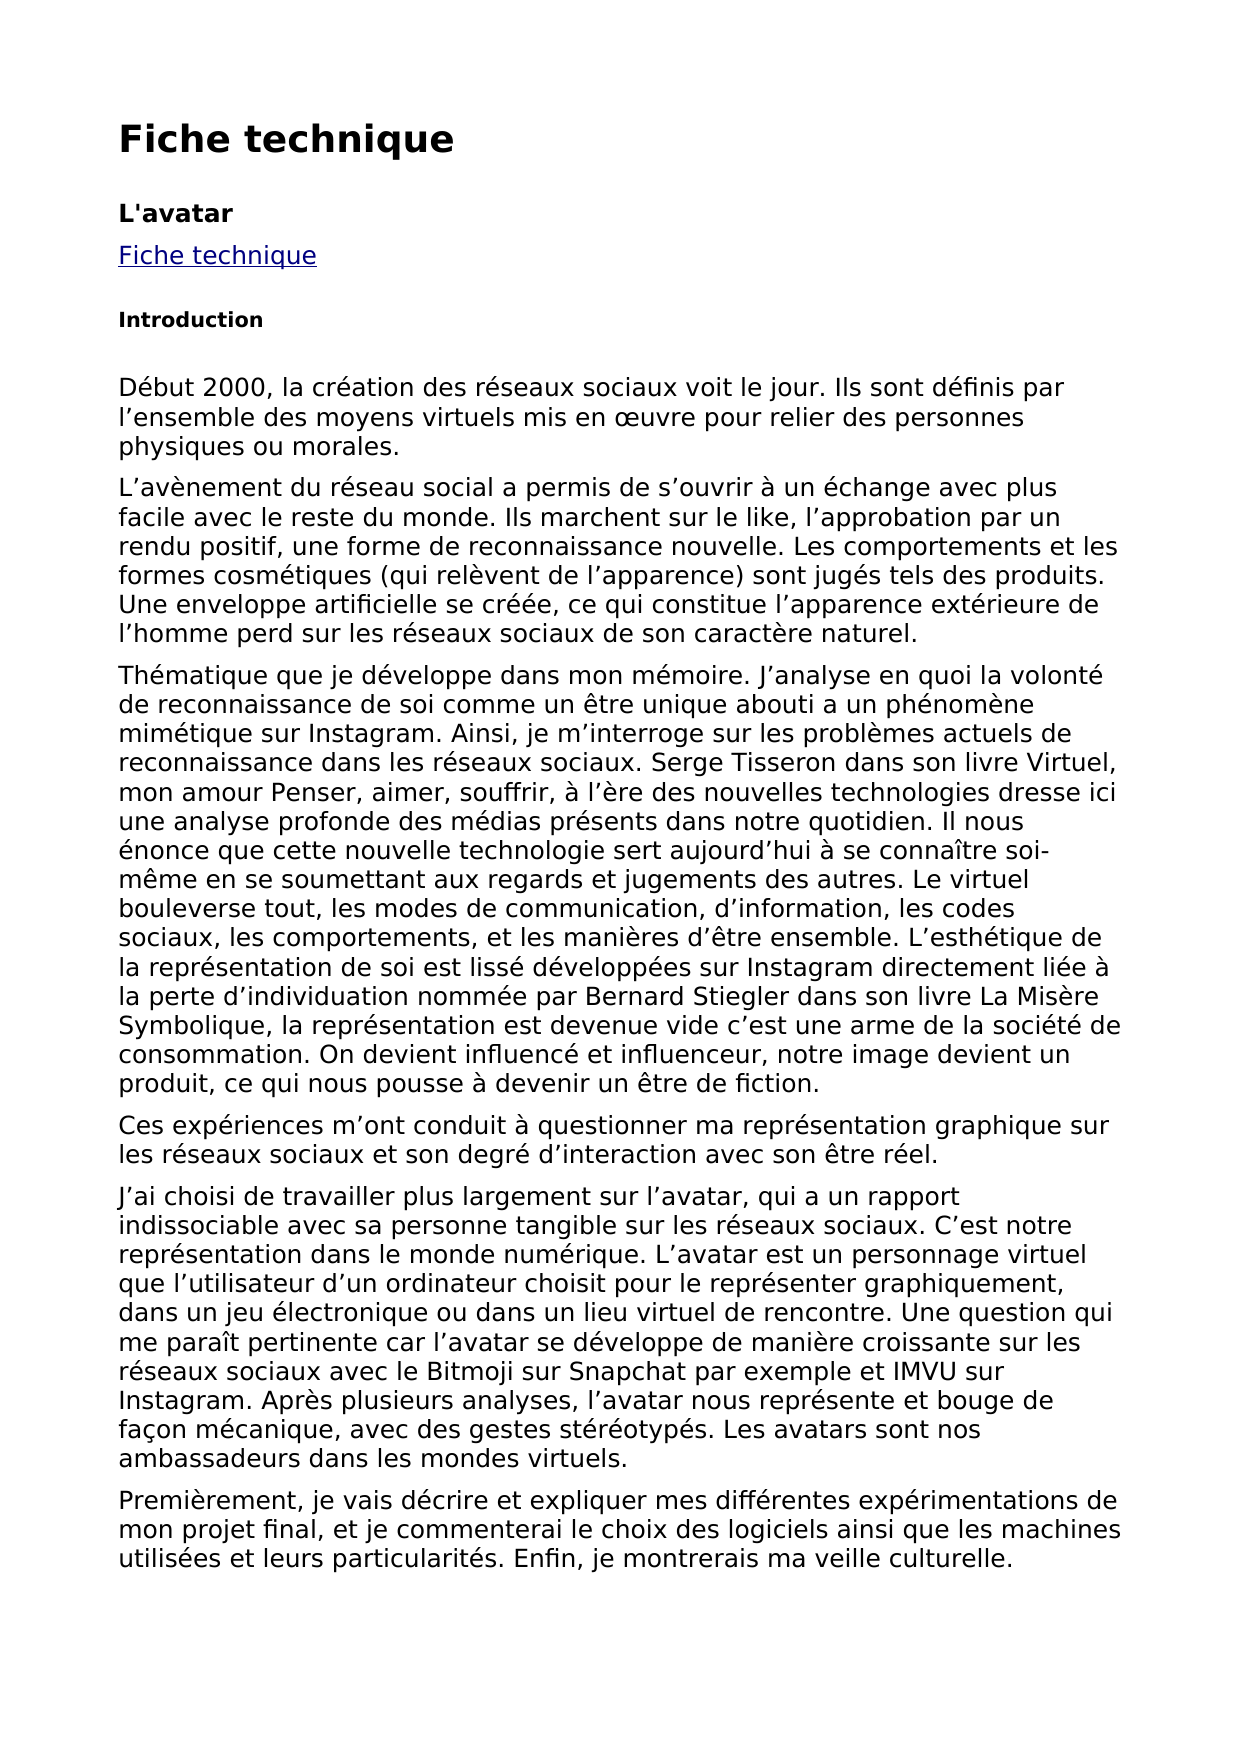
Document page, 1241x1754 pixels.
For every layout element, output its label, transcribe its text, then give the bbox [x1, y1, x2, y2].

text Thématique que je développe dans mon mémoire. J’analyse en quoi la volonté de reconnaissance de soi comme un être unique abouti a un phénomène mimétique sur Instagram. Ainsi, je m’interroge sur les problèmes actuels de reconnaissance dans les réseaux sociaux. Serge Tisseron dans son livre Virtuel, mon amour Penser, aimer, souffrir, à l’ère des nouvelles technologies dresse ici une analyse profonde des médias présents dans notre quotidien. Il nous énonce que cette nouvelle technologie sert aujourd’hui à se connaître soi-même en se soumettant aux regards et jugements des autres. Le virtuel bouleverse tout, les modes de communication, d’information, les codes sociaux, les comportements, et les manières d’être ensemble. L’esthétique de la représentation de soi est lissé développées sur Instagram directement liée à la perte d’individuation nommée par Bernard Stiegler dans son livre La Misère Symbolique, la représentation est devenue vide c’est une arme de la société de consommation. On devient influencé et influenceur, notre image devient un produit, ce qui nous pousse à devenir un être de fiction. [118, 661, 1122, 1098]
text J’ai choisi de travailler plus largement sur l’avatar, qui a un rapport indissociable avec sa personne tangible sur les réseaux sociaux. C’est notre représentation dans le monde numérique. L’avatar est un personnage virtuel que l’utilisateur d’un ordinateur choisit pour le représenter graphiquement, dans un jeu électronique ou dans un lieu virtuel de rencontre. Une question qui me paraît pertinente car l’avatar se développe de manière croissante sur les réseaux sociaux avec le Bitmoji sur Snapchat par exemple et IMVU sur Instagram. Après plusieurs analyses, l’avatar nous représente et bouge de façon mécanique, avec des gestes stéréotypés. Les avatars sont nos ambassadeurs dans les mondes virtuels. [118, 1182, 1122, 1473]
subtitle L'avatar [118, 199, 1122, 228]
subtitle Introduction [118, 308, 1122, 332]
subtitle Fiche technique [118, 118, 1122, 162]
text Fiche technique [118, 241, 1122, 270]
text Début 2000, la création des réseaux sociaux voit le jour. Ils sont définis par l’ensemble des moyens virtuels mis en œuvre pour relier des personnes physiques ou morales. [118, 344, 1122, 461]
text L’avènement du réseau social a permis de s’ouvrir à un échange avec plus facile avec le reste du monde. Ils marchent sur le like, l’approbation par un rendu positif, une forme de reconnaissance nouvelle. Les comportements et les formes cosmétiques (qui relèvent de l’apparence) sont jugés tels des produits. Une enveloppe artificielle se créée, ce qui constitue l’apparence extérieure de l’homme perd sur les réseaux sociaux de son caractère naturel. [118, 473, 1122, 648]
text Ces expériences m’ont conduit à questionner ma représentation graphique sur les réseaux sociaux et son degré d’interaction avec son être réel. [118, 1111, 1122, 1169]
text Premièrement, je vais décrire et expliquer mes différentes expérimentations de mon projet final, et je commenterai le choix des logiciels ainsi que les machines utilisées et leurs particularités. Enfin, je montrerais ma veille culturelle. [118, 1486, 1122, 1573]
